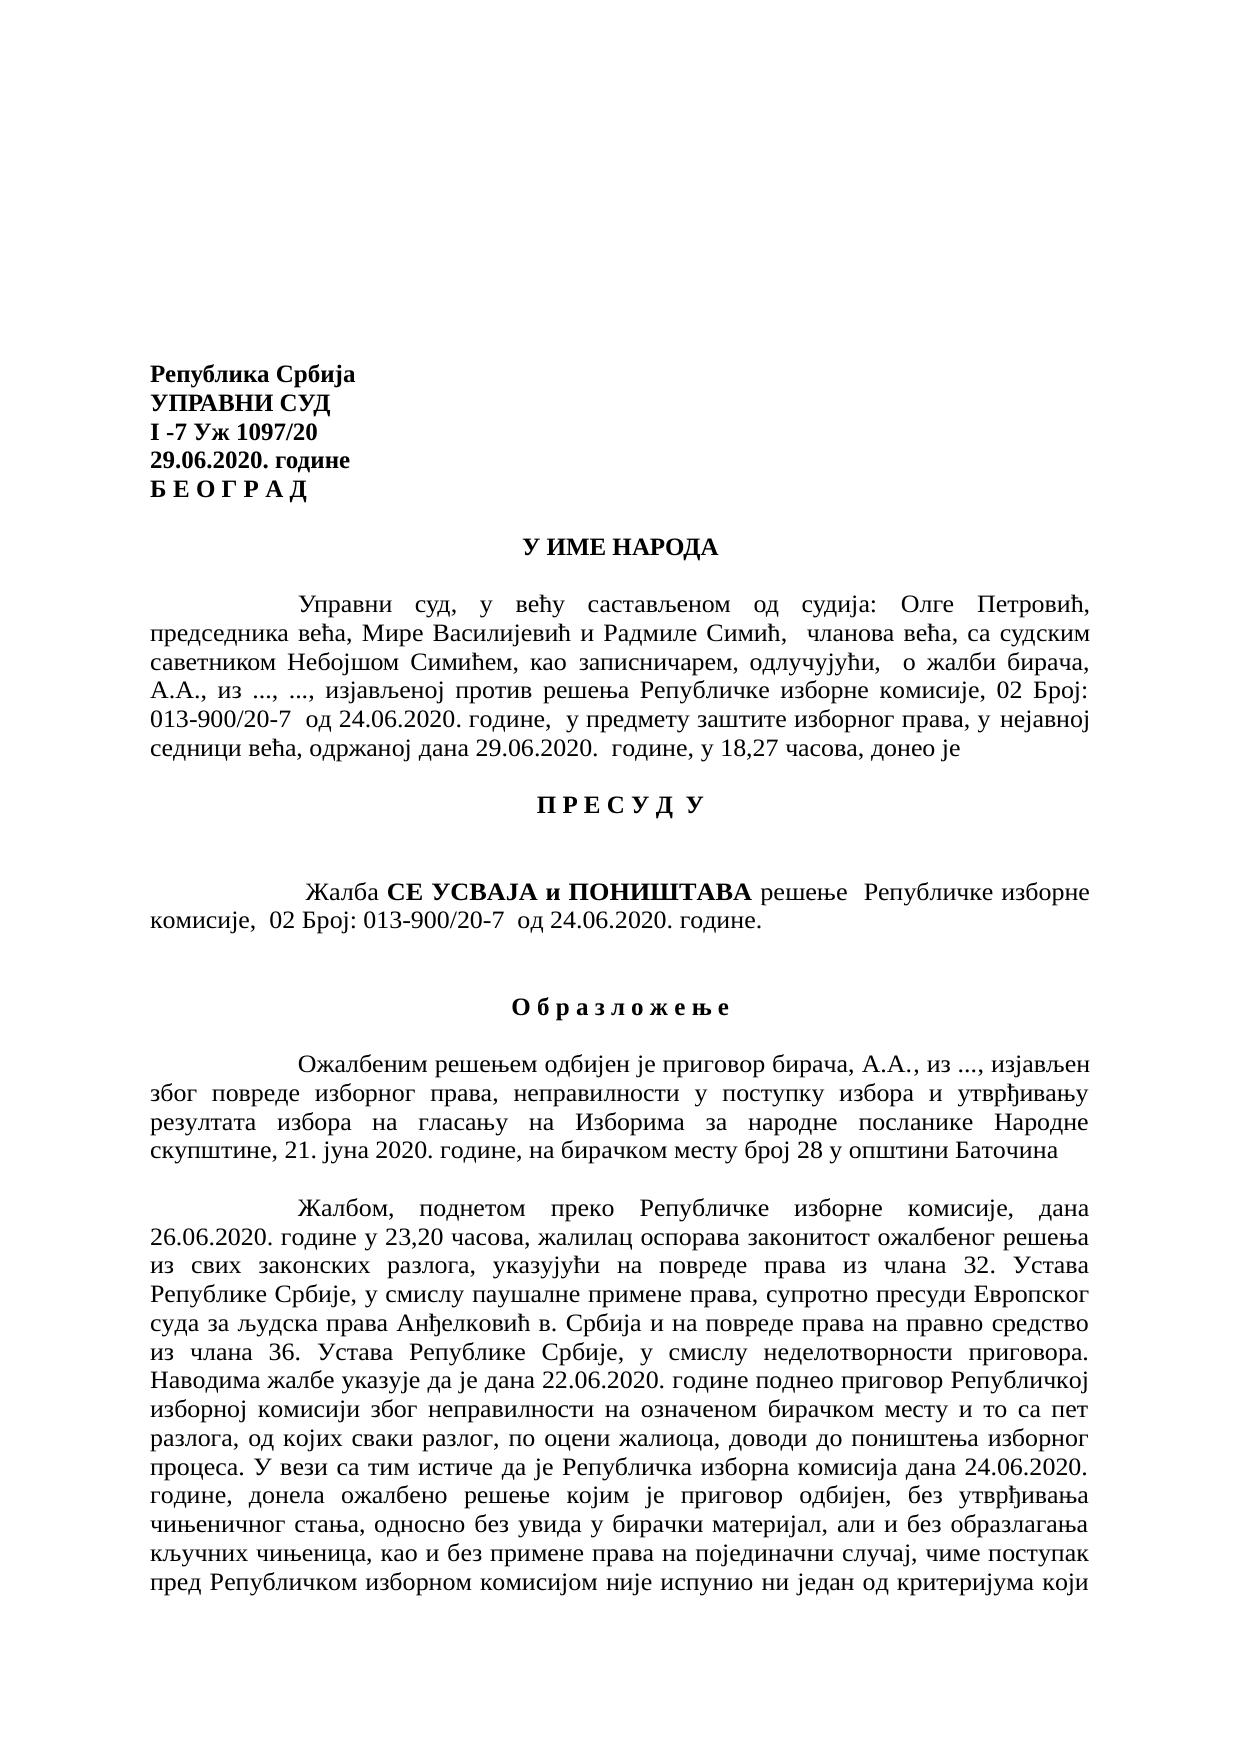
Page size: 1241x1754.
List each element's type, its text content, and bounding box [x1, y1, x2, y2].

text Управни суд, у већу састављеном од судија: Олге Петровић, председника већа, Мире Василијевић и Радмиле Симић, чланова већа, са судским саветником Небојшом Симићем, као записничарем, одлучујући, о жалби бирача, A.A., из ..., ..., изјављеној против решења Републичке изборне комисије, 02 Број: 013-900/20-7 од 24.06.2020. године, у предмету заштите изборног права, у нејавној седници већа, одржаној дана 29.06.2020. године, у 18,27 часова, донео је [150, 589, 1090, 762]
text П Р Е С У Д У [150, 790, 1090, 819]
text Ожалбеним решењем одбијен је приговор бирача, A.A., из ..., изјављен због повреде изборног права, неправилности у поступку избора и утврђивању резултата избора на гласању на Изборима за народне посланике Народне скупштине, 21. јуна 2020. године, на бирачком месту број 28 у општини Баточина [150, 1049, 1090, 1164]
text Жалбом, поднетом преко Републичке изборне комисије, дана 26.06.2020. године у 23,20 часова, жалилац оспорава законитост ожалбеног решења из свих законских разлога, указујући на повреде права из члана 32. Устава Републике Србије, у смислу паушалне примене права, супротно пресуди Европског суда за људска права Анђелковић в. Србија и на повреде права на правно средство из члана 36. Устава Републике Србије, у смислу неделотворности приговора. Наводима жалбе указује да је дана 22.06.2020. године поднео приговор Републичкој изборној комисији због неправилности на означеном бирачком месту и то са пет разлога, од којих сваки разлог, по оцени жалиоца, доводи до поништења изборног процеса. У вези са тим истиче да је Републичка изборна комисија дана 24.06.2020. године, донела ожалбено решење којим је приговор одбијен, без утврђивања чињеничног стања, односно без увида у бирачки материјал, али и без образлагања кључних чињеница, као и без примене права на појединачни случај, чиме поступак пред Републичком изборном комисијом није испунио ни један од критеријума који [150, 1193, 1090, 1595]
text Жалба СЕ УСВАЈА и ПОНИШТАВА решење Републичке изборне комисије, 02 Број: 013-900/20-7 од 24.06.2020. године. [150, 877, 1090, 934]
text У ИМЕ НАРОДА [150, 532, 1090, 560]
text 29.06.2020. године [150, 445, 1090, 474]
text О б р а з л о ж е њ е [150, 992, 1090, 1020]
text УПРАВНИ СУД [150, 388, 1090, 417]
text Б Е О Г Р А Д [150, 474, 1090, 503]
text I -7 Уж 1097/20 [150, 417, 1090, 445]
text Република Србија [150, 148, 1090, 388]
